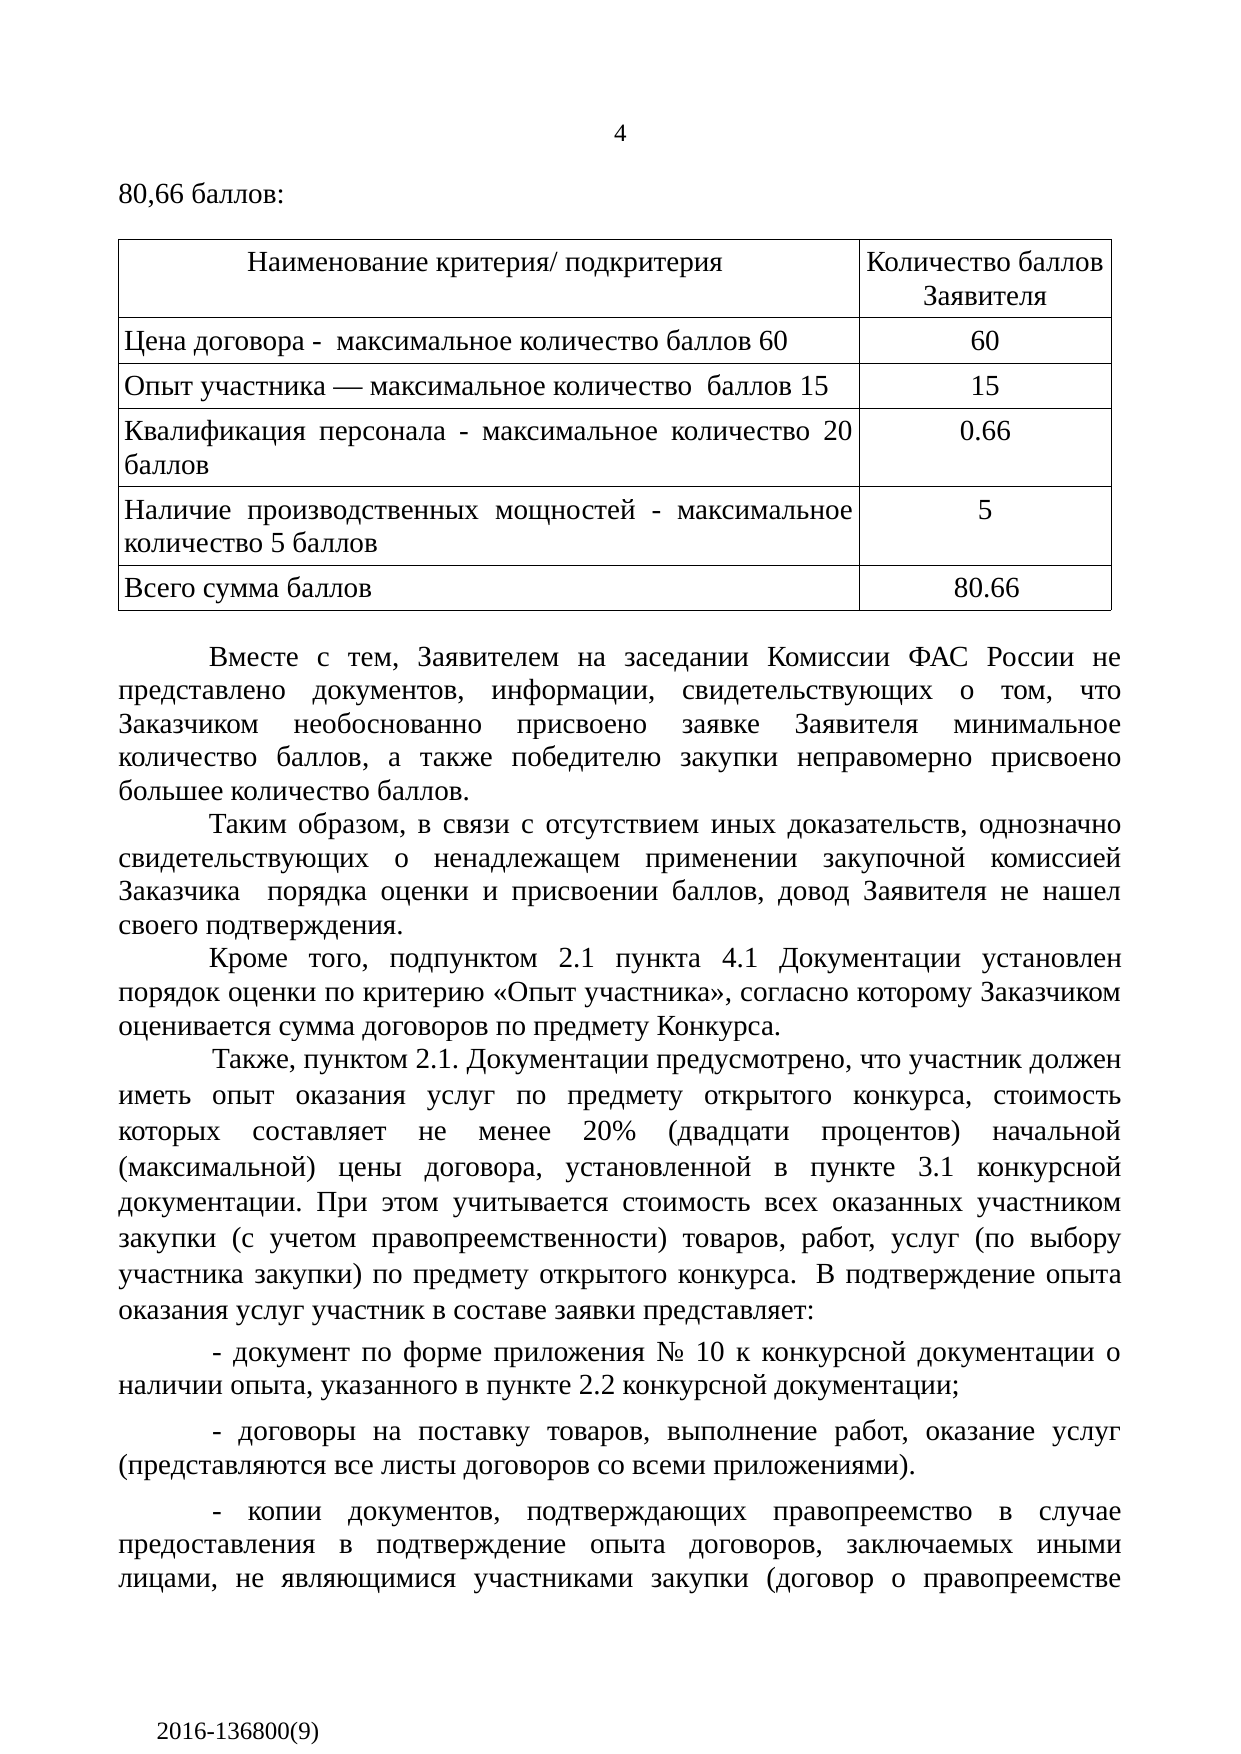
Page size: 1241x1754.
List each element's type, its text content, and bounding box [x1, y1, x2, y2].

text - договоры на поставку товаров, выполнение работ, оказание услуг (представляются все листы договоров со всеми приложениями). [118, 1413, 1122, 1481]
table_cell Опыт участника — максимальное количество баллов 15 [119, 364, 859, 407]
table_cell Квалификация персонала - максимальное количество 20 баллов [119, 409, 859, 486]
table_cell Наличие производственных мощностей - максимальное количество 5 баллов [119, 487, 859, 565]
table_cell 0,66 [860, 409, 1111, 486]
table_cell Цена договора - максимальное количество баллов 60 [119, 318, 859, 362]
text - копии документов, подтверждающих правопреемство в случае предоставления в подтверждение опыта договоров, заключаемых иными лицами, не являющимися участниками закупки (договор о правопреемстве [118, 1493, 1122, 1594]
text Кроме того, подпунктом 2.1 пункта 4.1 Документации установлен порядок оценки по критерию «Опыт участника», согласно которому Заказчиком оценивается сумма договоров по предмету Конкурса. [118, 941, 1122, 1041]
table_cell 15 [860, 364, 1111, 407]
table_cell 80,66 [860, 566, 1111, 610]
table_cell 5 [860, 487, 1111, 565]
table_cell 60 [860, 318, 1111, 362]
text Таким образом, в связи с отсутствием иных доказательств, однозначно свидетельствующих о ненадлежащем применении закупочной комиссией Заказчика порядка оценки и присвоении баллов, довод Заявителя не нашел своего подтверждения. [118, 806, 1122, 941]
table_header Количество баллов Заявителя [860, 240, 1111, 317]
table_cell Всего сумма баллов [119, 566, 859, 610]
text - документ по форме приложения № 10 к конкурсной документации о наличии опыта, указанного в пункте 2.2 конкурсной документации; [118, 1334, 1122, 1401]
text Также, пунктом 2.1. Документации предусмотрено, что участник должен иметь опыт оказания услуг по предмету открытого конкурса, стоимость которых составляет не менее 20% (двадцати процентов) начальной (максимальной) цены договора, установленной в пункте 3.1 конкурсной документации. При этом учитывается стоимость всех оказанных участником закупки (с учетом правопреемственности) товаров, работ, услуг (по выбору участника закупки) по предмету открытого конкурса. В подтверждение опыта оказания услуг участник в составе заявки представляет: [118, 1041, 1122, 1326]
text Вместе с тем, Заявителем на заседании Комиссии ФАС России не представлено документов, информации, свидетельствующих о том, что Заказчиком необоснованно присвоено заявке Заявителя минимальное количество баллов, а также победителю закупки неправомерно присвоено большее количество баллов. [118, 639, 1122, 806]
text 80,66 баллов: [118, 176, 1122, 210]
table_header Наименование критерия/ подкритерия [119, 240, 859, 317]
